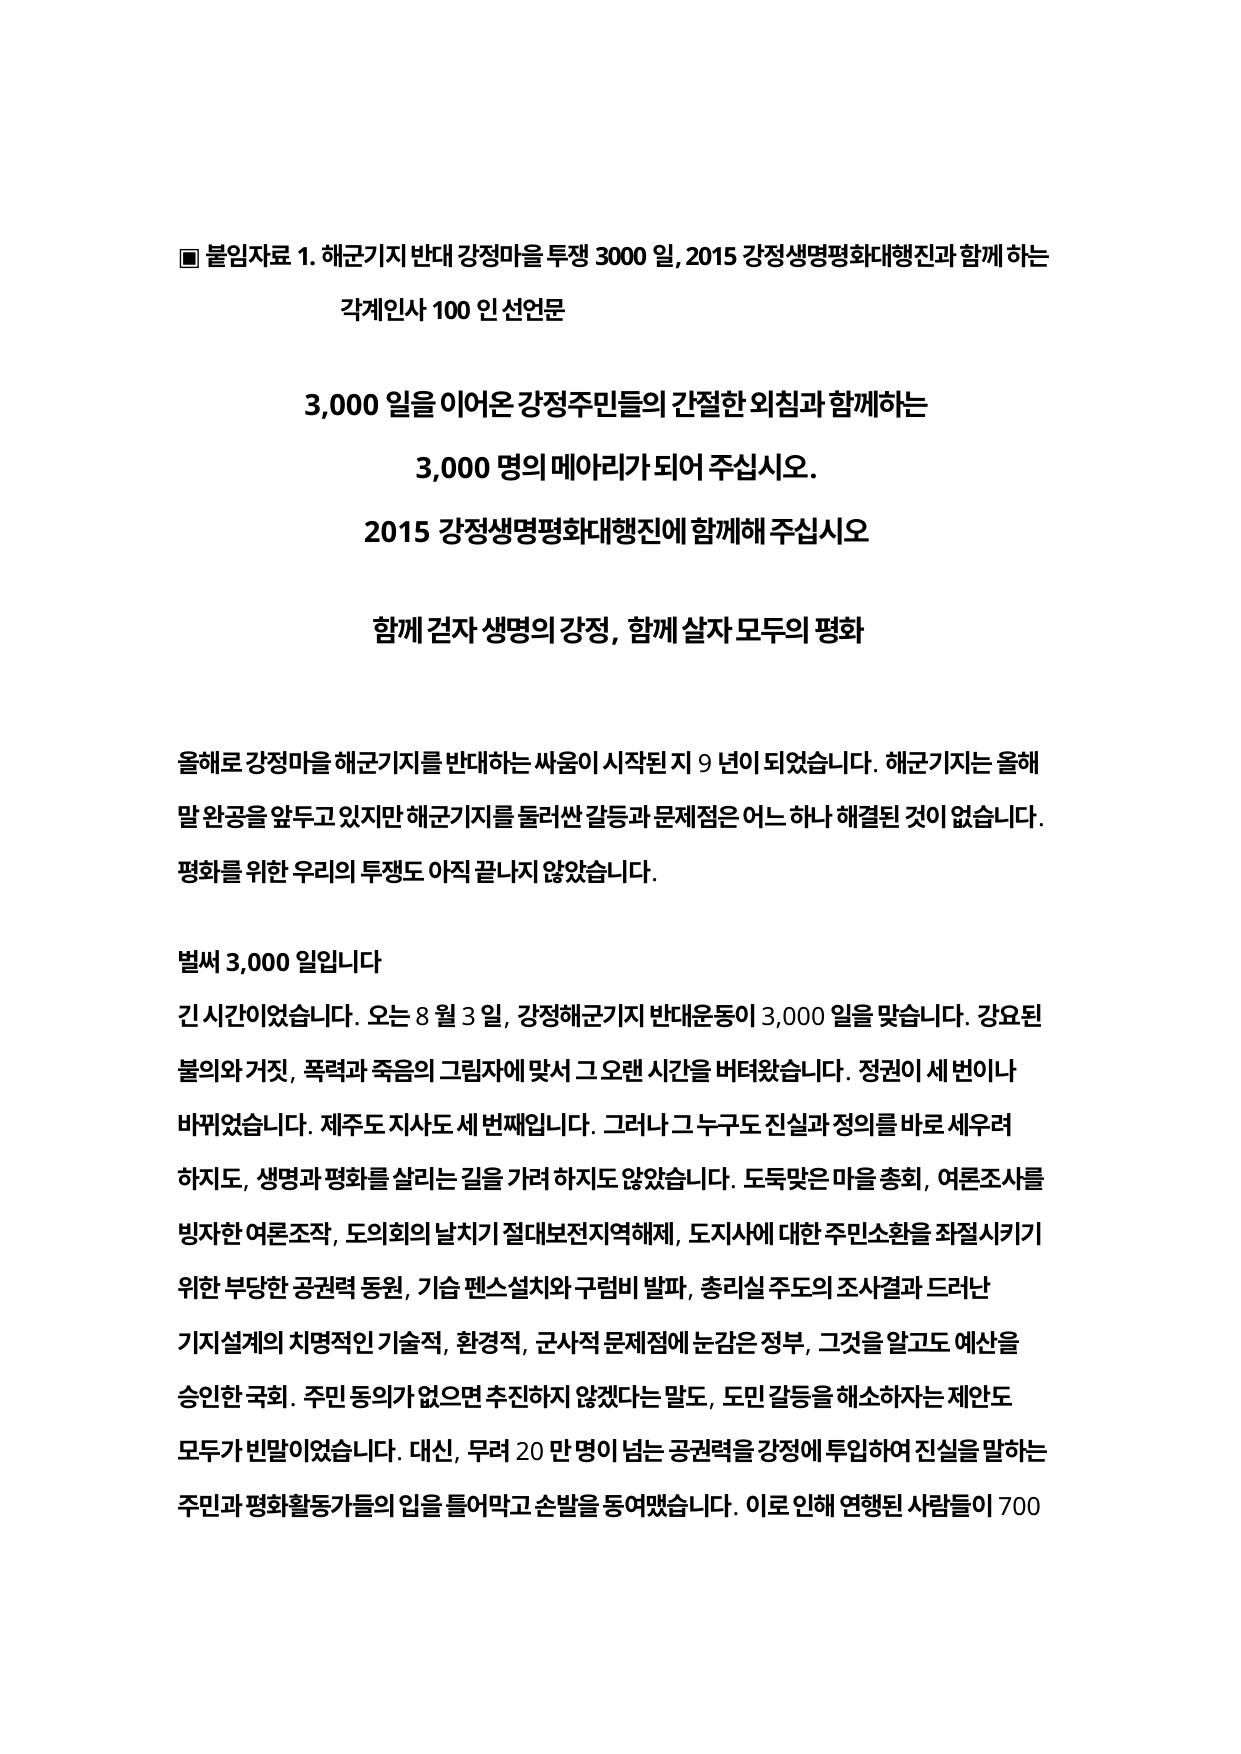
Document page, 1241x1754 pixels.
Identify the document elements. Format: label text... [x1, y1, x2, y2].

text 긴 시간이었습니다. 오는 8월 3일, 강정해군기지 반대운동이 3,000일을 맞습니다. 강요된 불의와 거짓, 폭력과 죽음의 그림자에 맞서 그 오랜 시간을 버텨왔습니다. 정권이 세 번이나 바뀌었습니다. 제주도 지사도 세 번째입니다. 그러나 그 누구도 진실과 정의를 바로 세우려 하지도, 생명과 평화를 살리는 길을 가려 하지도 않았습니다. 도둑맞은 마을 총회, 여론조사를 빙자한 여론조작, 도의회의 날치기 절대보전지역해제, 도지사에 대한 주민소환을 좌절시키기 위한 부당한 공권력 동원, 기습 펜스설치와 구럼비 발파, 총리실 주도의 조사결과 드러난 기지설계의 치명적인 기술적, 환경적, 군사적 문제점에 눈감은 정부, 그것을 알고도 예산을 승인한 국회. 주민 동의가 없으면 추진하지 않겠다는 말도, 도민 갈등을 해소하자는 제안도 모두가 빈말이었습니다. 대신, 무려 20만 명이 넘는 공권력을 강정에 투입하여 진실을 말하는 주민과 평화활동가들의 입을 틀어막고 손발을 동여맸습니다. 이로 인해 연행된 사람들이 700 [177, 997, 1063, 1522]
text ▣ 붙임자료 1. 해군기지 반대 강정마을 투쟁 3000일, 2015 강정생명평화대행진과 함께 하는 각계인사 100인 선언문 [177, 236, 1063, 327]
text 3,000일을 이어온 강정주민들의 간절한 외침과 함께하는 [177, 381, 1063, 423]
text 벌써 3,000일입니다 [177, 942, 1063, 979]
text 함께 걷자 생명의 강정, 함께 살자 모두의 평화 [177, 608, 1063, 650]
text 올해로 강정마을 해군기지를 반대하는 싸움이 시작된 지 9년이 되었습니다. 해군기지는 올해 말 완공을 앞두고 있지만 해군기지를 둘러싼 갈등과 문제점은 어느 하나 해결된 것이 없습니다. 평화를 위한 우리의 투쟁도 아직 끝나지 않았습니다. [177, 743, 1063, 888]
text 3,000명의 메아리가 되어 주십시오. [177, 444, 1063, 487]
text 2015 강정생명평화대행진에 함께해 주십시오 [177, 508, 1063, 551]
